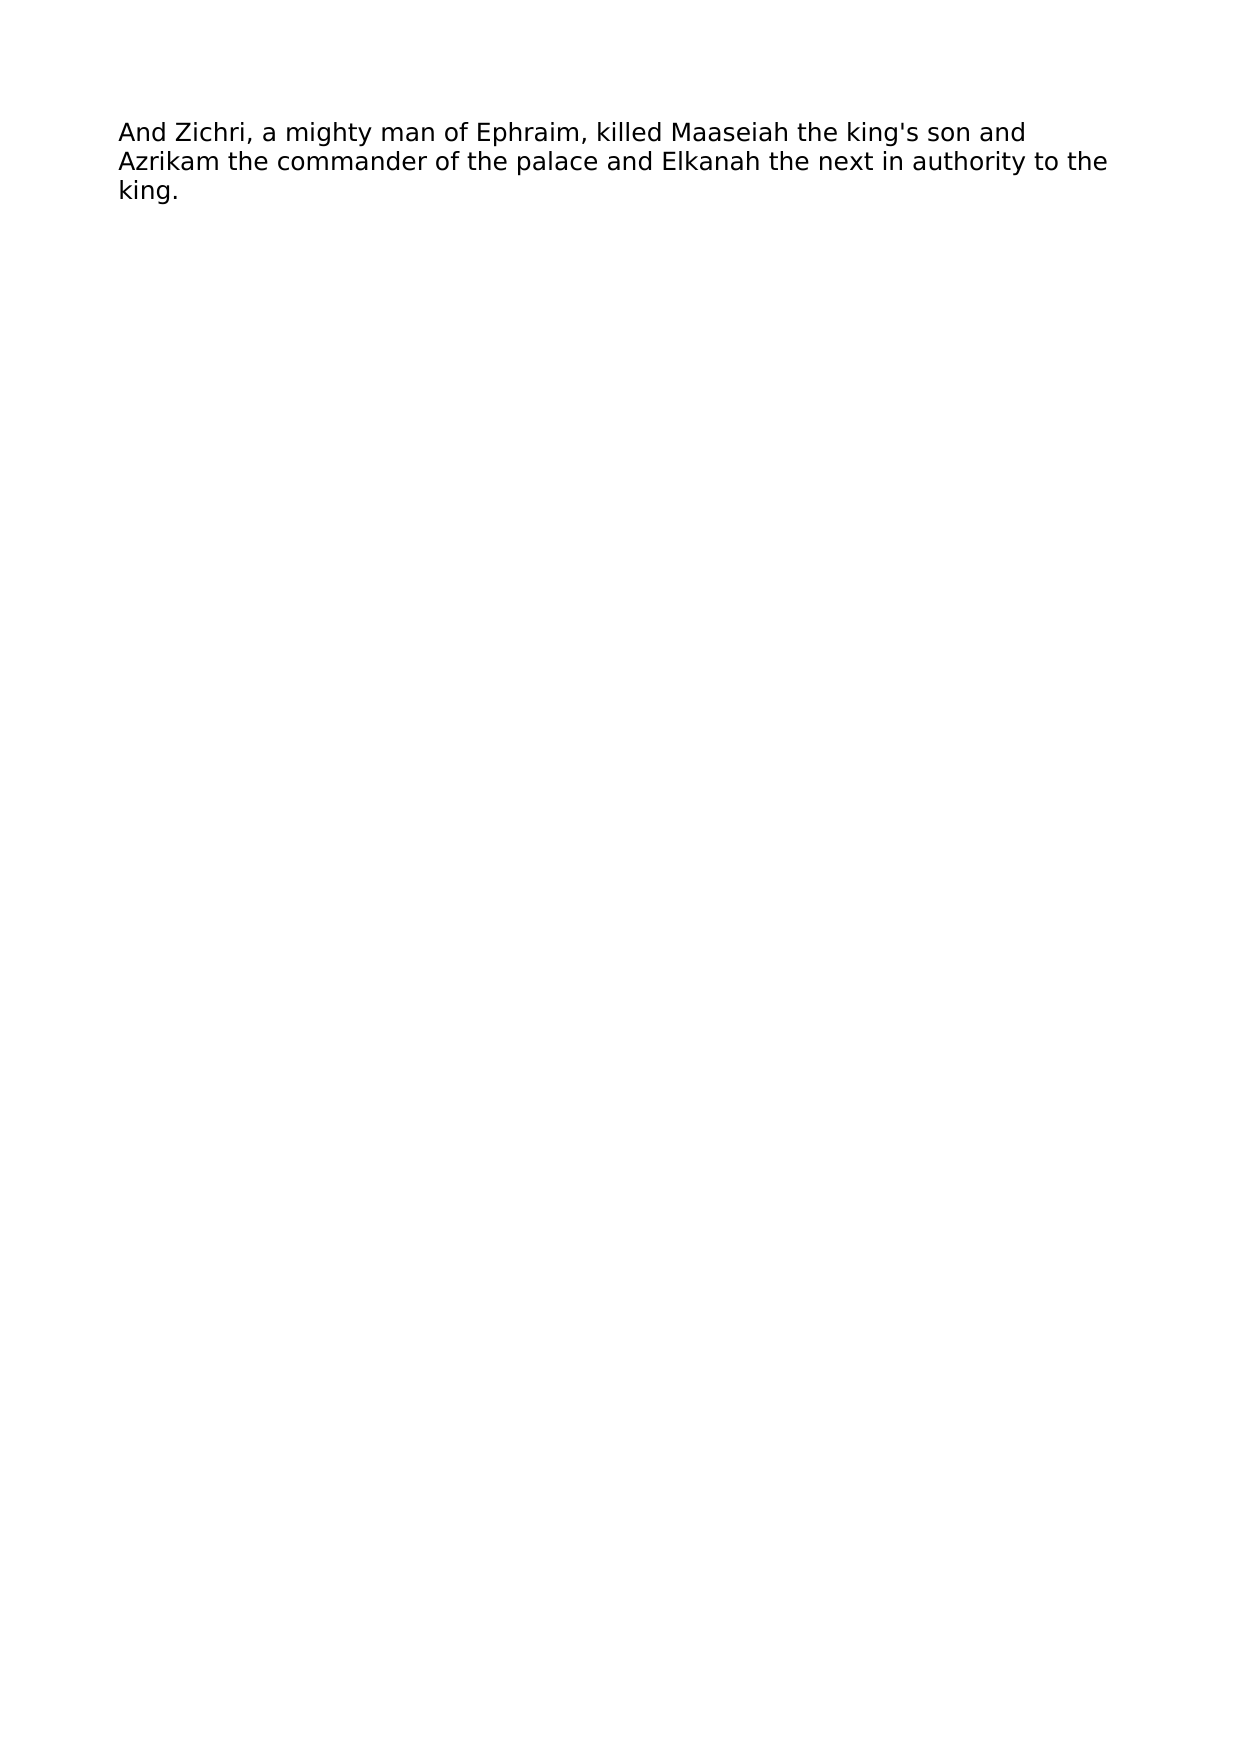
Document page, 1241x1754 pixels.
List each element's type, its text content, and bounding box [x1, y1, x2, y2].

text And Zichri, a mighty man of Ephraim, killed Maaseiah the king's son and Azrikam the commander of the palace and Elkanah the next in authority to the king. [118, 118, 1122, 206]
